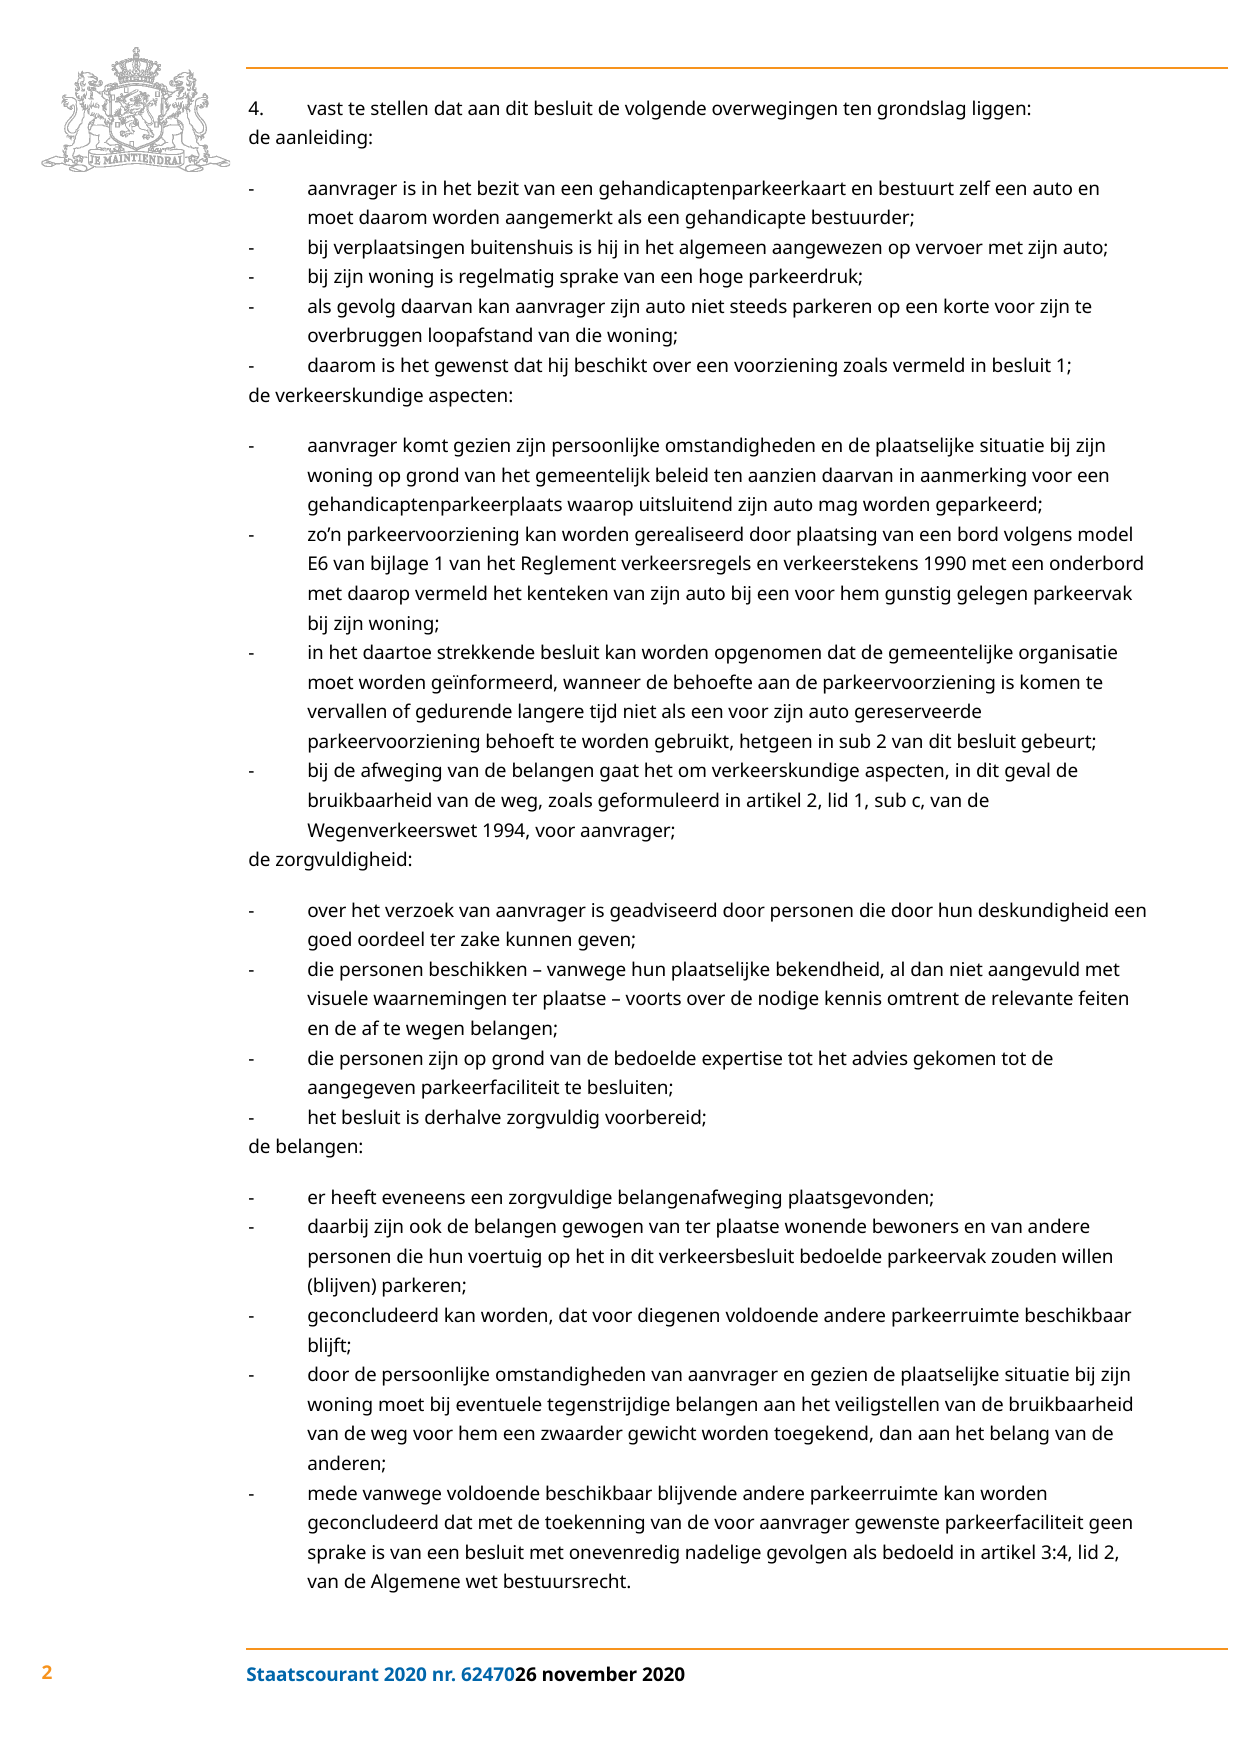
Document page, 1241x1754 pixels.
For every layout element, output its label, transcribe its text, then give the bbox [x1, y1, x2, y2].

text de verkeerskundige aspecten: [248, 382, 1152, 408]
list bij verplaatsingen buitenshuis is hij in het algemeen aangewezen op vervoer met zijn auto; [248, 234, 1152, 260]
text de aanleiding: [248, 124, 1152, 150]
list daarbij zijn ook de belangen gewogen van ter plaatse wonende bewoners en van andere personen die hun voertuig op het in dit verkeersbesluit bedoelde parkeervak zouden willen (blijven) parkeren; [248, 1213, 1152, 1298]
text de zorgvuldigheid: [248, 846, 1152, 872]
list als gevolg daarvan kan aanvrager zijn auto niet steeds parkeren op een korte voor zijn te overbruggen loopafstand van die woning; [248, 293, 1152, 348]
list aanvrager is in het bezit van een gehandicaptenparkeerkaart en bestuurt zelf een auto en moet daarom worden aangemerkt als een gehandicapte bestuurder; [248, 175, 1152, 230]
list mede vanwege voldoende beschikbaar blijvende andere parkeerruimte kan worden geconcludeerd dat met de toekenning van de voor aanvrager gewenste parkeerfaciliteit geen sprake is van een besluit met onevenredig nadelige gevolgen als bedoeld in artikel 3:4, lid 2, van de Algemene wet bestuursrecht. [248, 1480, 1152, 1594]
list het besluit is derhalve zorgvuldig voorbereid; [248, 1104, 1152, 1130]
picture [41, 47, 231, 172]
list er heeft eveneens een zorgvuldige belangenafweging plaatsgevonden; [248, 1184, 1152, 1210]
list bij de afweging van de belangen gaat het om verkeerskundige aspecten, in dit geval de bruikbaarheid van de weg, zoals geformuleerd in artikel 2, lid 1, sub c, van de Wegenverkeerswet 1994, voor aanvrager; [248, 758, 1152, 843]
list vast te stellen dat aan dit besluit de volgende overwegingen ten grondslag liggen: [248, 95, 1152, 121]
text de belangen: [248, 1133, 1152, 1159]
list bij zijn woning is regelmatig sprake van een hoge parkeerdruk; [248, 263, 1152, 289]
list door de persoonlijke omstandigheden van aanvrager en gezien de plaatselijke situatie bij zijn woning moet bij eventuele tegenstrijdige belangen aan het veiligstellen van de bruikbaarheid van de weg voor hem een zwaarder gewicht worden toegekend, dan aan het belang van de anderen; [248, 1361, 1152, 1476]
list die personen beschikken – vanwege hun plaatselijke bekendheid, al dan niet aangevuld met visuele waarnemingen ter plaatse – voorts over de nodige kennis omtrent de relevante feiten en de af te wegen belangen; [248, 956, 1152, 1041]
list in het daartoe strekkende besluit kan worden opgenomen dat de gemeentelijke organisatie moet worden geïnformeerd, wanneer de behoefte aan de parkeervoorziening is komen te vervallen of gedurende langere tijd niet als een voor zijn auto gereserveerde parkeervoorziening behoeft te worden gebruikt, hetgeen in sub 2 van dit besluit gebeurt; [248, 639, 1152, 754]
list over het verzoek van aanvrager is geadviseerd door personen die door hun deskundigheid een goed oordeel ter zake kunnen geven; [248, 897, 1152, 952]
list die personen zijn op grond van de bedoelde expertise tot het advies gekomen tot de aangegeven parkeerfaciliteit te besluiten; [248, 1045, 1152, 1100]
list aanvrager komt gezien zijn persoonlijke omstandigheden en de plaatselijke situatie bij zijn woning op grond van het gemeentelijk beleid ten aanzien daarvan in aanmerking voor een gehandicaptenparkeerplaats waarop uitsluitend zijn auto mag worden geparkeerd; [248, 432, 1152, 517]
list geconcludeerd kan worden, dat voor diegenen voldoende andere parkeerruimte beschikbaar blijft; [248, 1302, 1152, 1358]
list daarom is het gewenst dat hij beschikt over een voorziening zoals vermeld in besluit 1; [248, 352, 1152, 378]
list zo’n parkeervoorziening kan worden gerealiseerd door plaatsing van een bord volgens model E6 van bijlage 1 van het Reglement verkeersregels en verkeerstekens 1990 met een onderbord met daarop vermeld het kenteken van zijn auto bij een voor hem gunstig gelegen parkeervak bij zijn woning; [248, 521, 1152, 636]
